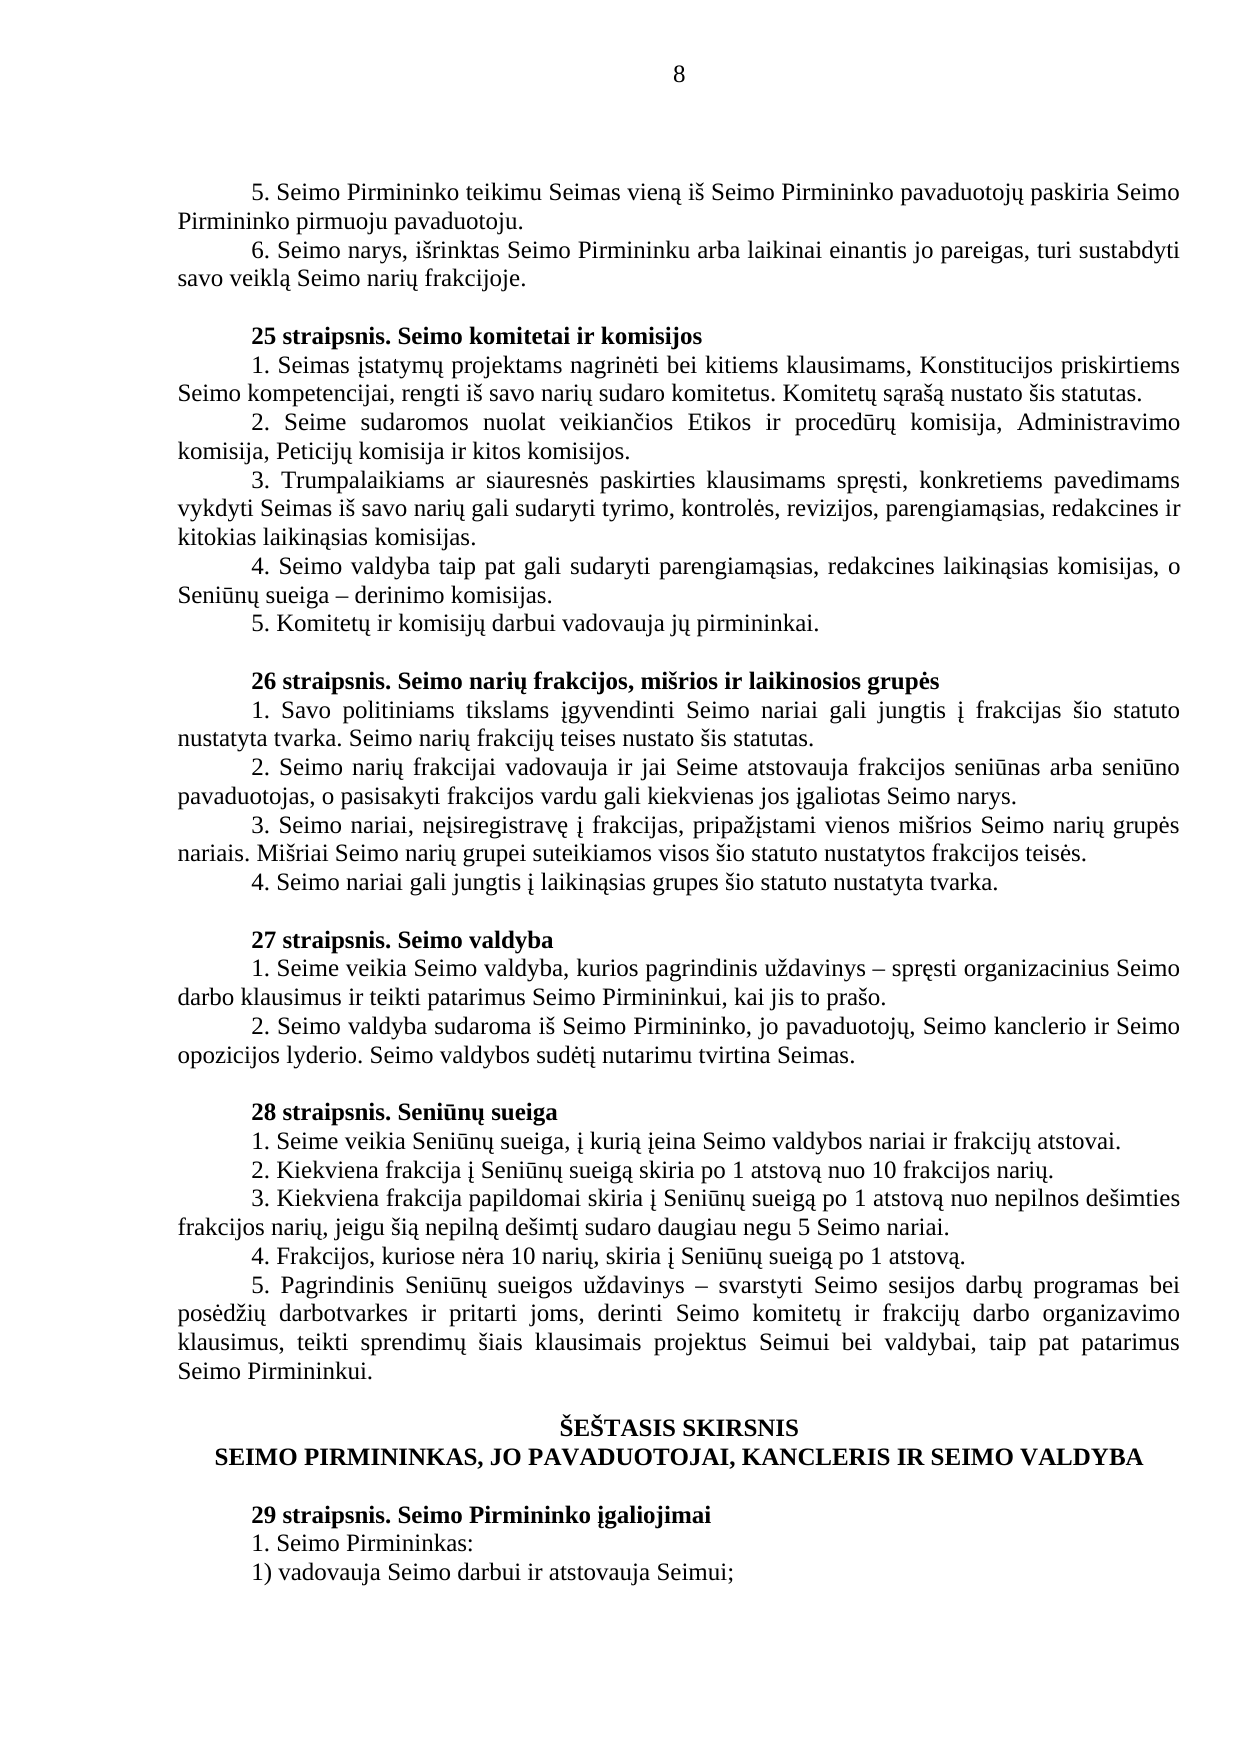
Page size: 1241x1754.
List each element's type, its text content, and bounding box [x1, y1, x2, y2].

text 4. Frakcijos, kuriose nėra 10 narių, skiria į Seniūnų sueigą po 1 atstovą. [177, 1241, 1181, 1270]
text 1. Seime veikia Seniūnų sueiga, į kurią įeina Seimo valdybos nariai ir frakcijų atstovai. [177, 1126, 1181, 1155]
text 1. Seimas įstatymų projektams nagrinėti bei kitiems klausimams, Konstitucijos priskirtiems Seimo kompetencijai, rengti iš savo narių sudaro komitetus. Komitetų sąrašą nustato šis statutas. [177, 350, 1181, 407]
text SEIMO PIRMININKAS, JO PAVADUOTOJAI, KANCLERIS IR SEIMO VALDYBA [177, 1442, 1181, 1471]
text 2. Seimo narių frakcijai vadovauja ir jai Seime atstovauja frakcijos seniūnas arba seniūno pavaduotojas, o pasisakyti frakcijos vardu gali kiekvienas jos įgaliotas Seimo narys. [177, 752, 1181, 810]
text 1. Savo politiniams tikslams įgyvendinti Seimo nariai gali jungtis į frakcijas šio statuto nustatyta tvarka. Seimo narių frakcijų teises nustato šis statutas. [177, 695, 1181, 752]
text 29 straipsnis. Seimo Pirmininko įgaliojimai [177, 1500, 1181, 1528]
text 2. Seime sudaromos nuolat veikiančios Etikos ir procedūrų komisija, Administravimo komisija, Peticijų komisija ir kitos komisijos. [177, 407, 1181, 465]
text 5. Komitetų ir komisijų darbui vadovauja jų pirmininkai. [177, 608, 1181, 637]
text 6. Seimo narys, išrinktas Seimo Pirmininku arba laikinai einantis jo pareigas, turi sustabdyti savo veiklą Seimo narių frakcijoje. [177, 235, 1181, 292]
text 3. Trumpalaikiams ar siauresnės paskirties klausimams spręsti, konkretiems pavedimams vykdyti Seimas iš savo narių gali sudaryti tyrimo, kontrolės, revizijos, parengiamąsias, redakcines ir kitokias laikinąsias komisijas. [177, 465, 1181, 551]
text 25 straipsnis. Seimo komitetai ir komisijos [177, 321, 1181, 350]
text 4. Seimo nariai gali jungtis į laikinąsias grupes šio statuto nustatyta tvarka. [177, 867, 1181, 896]
text 26 straipsnis. Seimo narių frakcijos, mišrios ir laikinosios grupės [177, 666, 1181, 695]
text 27 straipsnis. Seimo valdyba [177, 925, 1181, 953]
text ŠEŠTASIS SKIRSNIS [177, 1413, 1181, 1442]
text 3. Seimo nariai, neįsiregistravę į frakcijas, pripažįstami vienos mišrios Seimo narių grupės nariais. Mišriai Seimo narių grupei suteikiamos visos šio statuto nustatytos frakcijos teisės. [177, 810, 1181, 867]
text 1. Seimo Pirmininkas: [177, 1528, 1181, 1557]
text 2. Seimo valdyba sudaroma iš Seimo Pirmininko, jo pavaduotojų, Seimo kanclerio ir Seimo opozicijos lyderio. Seimo valdybos sudėtį nutarimu tvirtina Seimas. [177, 1011, 1181, 1068]
text 28 straipsnis. Seniūnų sueiga [177, 1097, 1181, 1126]
text 1. Seime veikia Seimo valdyba, kurios pagrindinis uždavinys – spręsti organizacinius Seimo darbo klausimus ir teikti patarimus Seimo Pirmininkui, kai jis to prašo. [177, 953, 1181, 1011]
text 1) vadovauja Seimo darbui ir atstovauja Seimui; [177, 1557, 1181, 1586]
text 5. Seimo Pirmininko teikimu Seimas vieną iš Seimo Pirmininko pavaduotojų paskiria Seimo Pirmininko pirmuoju pavaduotoju. [177, 177, 1181, 235]
text 2. Kiekviena frakcija į Seniūnų sueigą skiria po 1 atstovą nuo 10 frakcijos narių. [177, 1155, 1181, 1183]
text 4. Seimo valdyba taip pat gali sudaryti parengiamąsias, redakcines laikinąsias komisijas, o Seniūnų sueiga – derinimo komisijas. [177, 551, 1181, 608]
text 3. Kiekviena frakcija papildomai skiria į Seniūnų sueigą po 1 atstovą nuo nepilnos dešimties frakcijos narių, jeigu šią nepilną dešimtį sudaro daugiau negu 5 Seimo nariai. [177, 1183, 1181, 1241]
text 5. Pagrindinis Seniūnų sueigos uždavinys – svarstyti Seimo sesijos darbų programas bei posėdžių darbotvarkes ir pritarti joms, derinti Seimo komitetų ir frakcijų darbo organizavimo klausimus, teikti sprendimų šiais klausimais projektus Seimui bei valdybai, taip pat patarimus Seimo Pirmininkui. [177, 1270, 1181, 1385]
